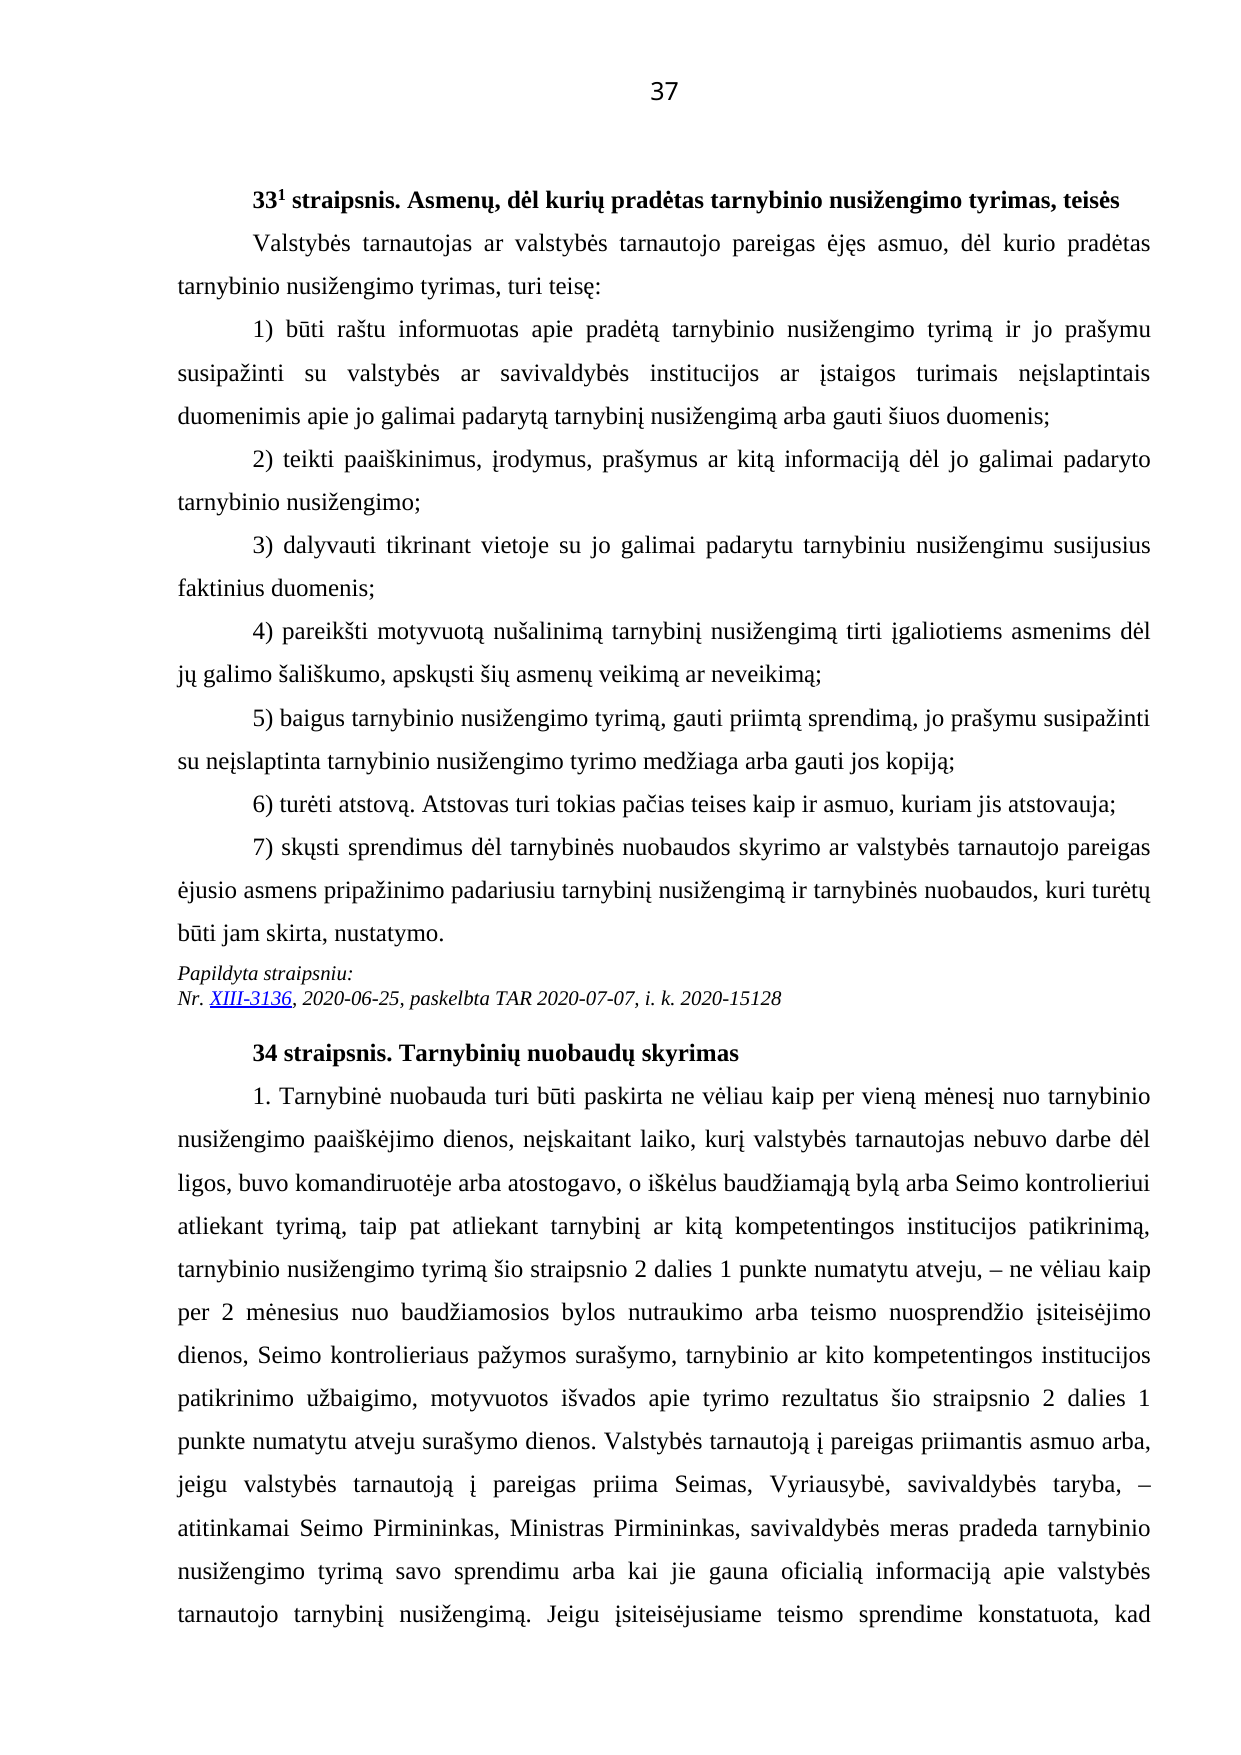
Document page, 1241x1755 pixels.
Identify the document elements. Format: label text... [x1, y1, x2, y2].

text Papildyta straipsniu: [177, 961, 1152, 985]
text 1) būti raštu informuotas apie pradėtą tarnybinio nusižengimo tyrimą ir jo prašymu susipažinti su valstybės ar savivaldybės institucijos ar įstaigos turimais neįslaptintais duomenimis apie jo galimai padarytą tarnybinį nusižengimą arba gauti šiuos duomenis; [177, 314, 1152, 429]
text Nr. XIII-3136, 2020-06-25, paskelbta TAR 2020-07-07, i. k. 2020-15128 [177, 985, 1152, 1009]
text 6) turėti atstovą. Atstovas turi tokias pačias teises kaip ir asmuo, kuriam jis atstovauja; [177, 789, 1152, 818]
text 2) teikti paaiškinimus, įrodymus, prašymus ar kitą informaciją dėl jo galimai padaryto tarnybinio nusižengimo; [177, 444, 1152, 516]
text Valstybės tarnautojas ar valstybės tarnautojo pareigas ėjęs asmuo, dėl kurio pradėtas tarnybinio nusižengimo tyrimas, turi teisę: [177, 228, 1152, 300]
text 4) pareikšti motyvuotą nušalinimą tarnybinį nusižengimą tirti įgaliotiems asmenims dėl jų galimo šališkumo, apskųsti šių asmenų veikimą ar neveikimą; [177, 616, 1152, 688]
text 331 straipsnis. Asmenų, dėl kurių pradėtas tarnybinio nusižengimo tyrimas, teisės [177, 185, 1152, 214]
text 3) dalyvauti tikrinant vietoje su jo galimai padarytu tarnybiniu nusižengimu susijusius faktinius duomenis; [177, 530, 1152, 602]
text 34 straipsnis. Tarnybinių nuobaudų skyrimas [177, 1038, 1152, 1067]
text 1. Tarnybinė nuobauda turi būti paskirta ne vėliau kaip per vieną mėnesį nuo tarnybinio nusižengimo paaiškėjimo dienos, neįskaitant laiko, kurį valstybės tarnautojas nebuvo darbe dėl ligos, buvo komandiruotėje arba atostogavo, o iškėlus baudžiamąją bylą arba Seimo kontrolieriui atliekant tyrimą, taip pat atliekant tarnybinį ar kitą kompetentingos institucijos patikrinimą, tarnybinio nusižengimo tyrimą šio straipsnio 2 dalies 1 punkte numatytu atveju, – ne vėliau kaip per 2 mėnesius nuo baudžiamosios bylos nutraukimo arba teismo nuosprendžio įsiteisėjimo dienos, Seimo kontrolieriaus pažymos surašymo, tarnybinio ar kito kompetentingos institucijos patikrinimo užbaigimo, motyvuotos išvados apie tyrimo rezultatus šio straipsnio 2 dalies 1 punkte numatytu atveju surašymo dienos. Valstybės tarnautoją į pareigas priimantis asmuo arba, jeigu valstybės tarnautoją į pareigas priima Seimas, Vyriausybė, savivaldybės taryba, – atitinkamai Seimo Pirmininkas, Ministras Pirmininkas, savivaldybės meras pradeda tarnybinio nusižengimo tyrimą savo sprendimu arba kai jie gauna oficialią informaciją apie valstybės tarnautojo tarnybinį nusižengimą. Jeigu įsiteisėjusiame teismo sprendime konstatuota, kad [177, 1081, 1152, 1628]
text 7) skųsti sprendimus dėl tarnybinės nuobaudos skyrimo ar valstybės tarnautojo pareigas ėjusio asmens pripažinimo padariusiu tarnybinį nusižengimą ir tarnybinės nuobaudos, kuri turėtų būti jam skirta, nustatymo. [177, 832, 1152, 947]
text 5) baigus tarnybinio nusižengimo tyrimą, gauti priimtą sprendimą, jo prašymu susipažinti su neįslaptinta tarnybinio nusižengimo tyrimo medžiaga arba gauti jos kopiją; [177, 703, 1152, 774]
